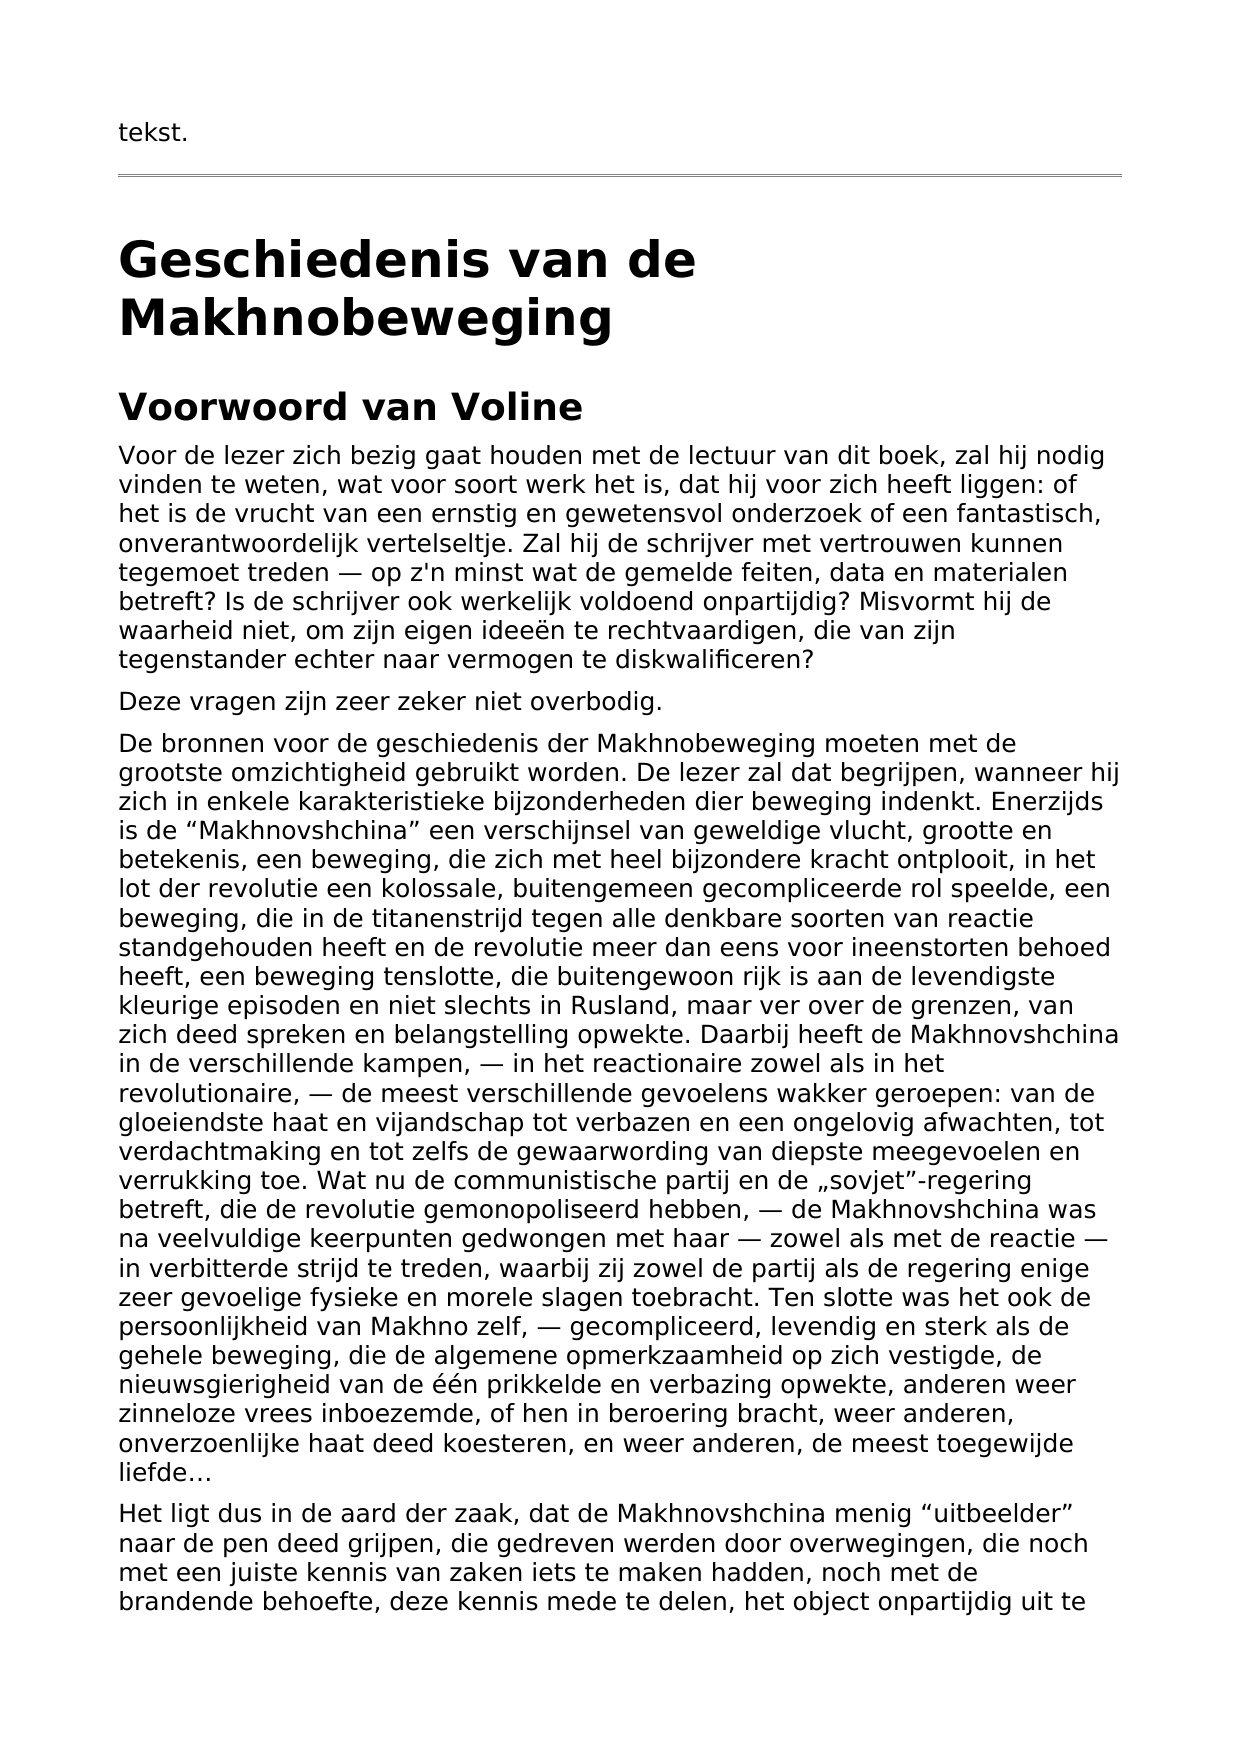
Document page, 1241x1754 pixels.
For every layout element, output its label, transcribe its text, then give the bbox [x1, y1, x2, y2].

subtitle Voorwoord van Voline [118, 385, 1122, 429]
text tekst. [118, 118, 1122, 147]
text De bronnen voor de geschiedenis der Makhnobeweging moeten met de grootste omzichtigheid gebruikt worden. De lezer zal dat begrijpen, wanneer hij zich in enkele karakteristieke bijzonderheden dier beweging indenkt. Enerzijds is de “Makhnovshchina” een verschijnsel van geweldige vlucht, grootte en betekenis, een beweging, die zich met heel bijzondere kracht ontplooit, in het lot der revolutie een kolossale, buitengemeen gecompliceerde rol speelde, een beweging, die in de titanenstrijd tegen alle denkbare soorten van reactie standgehouden heeft en de revolutie meer dan eens voor ineenstorten behoed heeft, een beweging tenslotte, die buitengewoon rijk is aan de levendigste kleurige episoden en niet slechts in Rusland, maar ver over de grenzen, van zich deed spreken en belangstelling opwekte. Daarbij heeft de Makhnovshchina in de verschillende kampen, — in het reactionaire zowel als in het revolutionaire, — de meest verschillende gevoelens wakker geroepen: van de gloeiendste haat en vijandschap tot verbazen en een ongelovig afwachten, tot verdachtmaking en tot zelfs de gewaarwording van diepste meegevoelen en verrukking toe. Wat nu de communistische partij en de „sovjet”-regering betreft, die de revolutie gemonopoliseerd hebben, — de Makhnovshchina was na veelvuldige keerpunten gedwongen met haar — zowel als met de reactie — in verbitterde strijd te treden, waarbij zij zowel de partij als de regering enige zeer gevoelige fysieke en morele slagen toebracht. Ten slotte was het ook de persoonlijkheid van Makhno zelf, — gecompliceerd, levendig en sterk als de gehele beweging, die de algemene opmerkzaamheid op zich vestigde, de nieuwsgierigheid van de één prikkelde en verbazing opwekte, anderen weer zinneloze vrees inboezemde, of hen in beroering bracht, weer anderen, onverzoenlijke haat deed koesteren, en weer anderen, de meest toegewijde liefde… [118, 729, 1122, 1487]
text Deze vragen zijn zeer zeker niet overbodig. [118, 687, 1122, 716]
text Voor de lezer zich bezig gaat houden met de lectuur van dit boek, zal hij nodig vinden te weten, wat voor soort werk het is, dat hij voor zich heeft liggen: of het is de vrucht van een ernstig en gewetensvol onderzoek of een fantastisch, onverantwoordelijk vertelseltje. Zal hij de schrijver met vertrouwen kunnen tegemoet treden — op z'n minst wat de gemelde feiten, data en materialen betreft? Is de schrijver ook werkelijk voldoend onpartijdig? Misvormt hij de waarheid niet, om zijn eigen ideeën te rechtvaardigen, die van zijn tegenstander echter naar vermogen te diskwalificeren? [118, 441, 1122, 674]
text Het ligt dus in de aard der zaak, dat de Makhnovshchina menig “uitbeelder” naar de pen deed grijpen, die gedreven werden door overwegingen, die noch met een juiste kennis van zaken iets te maken hadden, noch met de brandende behoefte, deze kennis mede te delen, het object onpartijdig uit te [118, 1499, 1122, 1616]
subtitle Geschiedenis van de Makhnobeweging [118, 231, 1122, 348]
